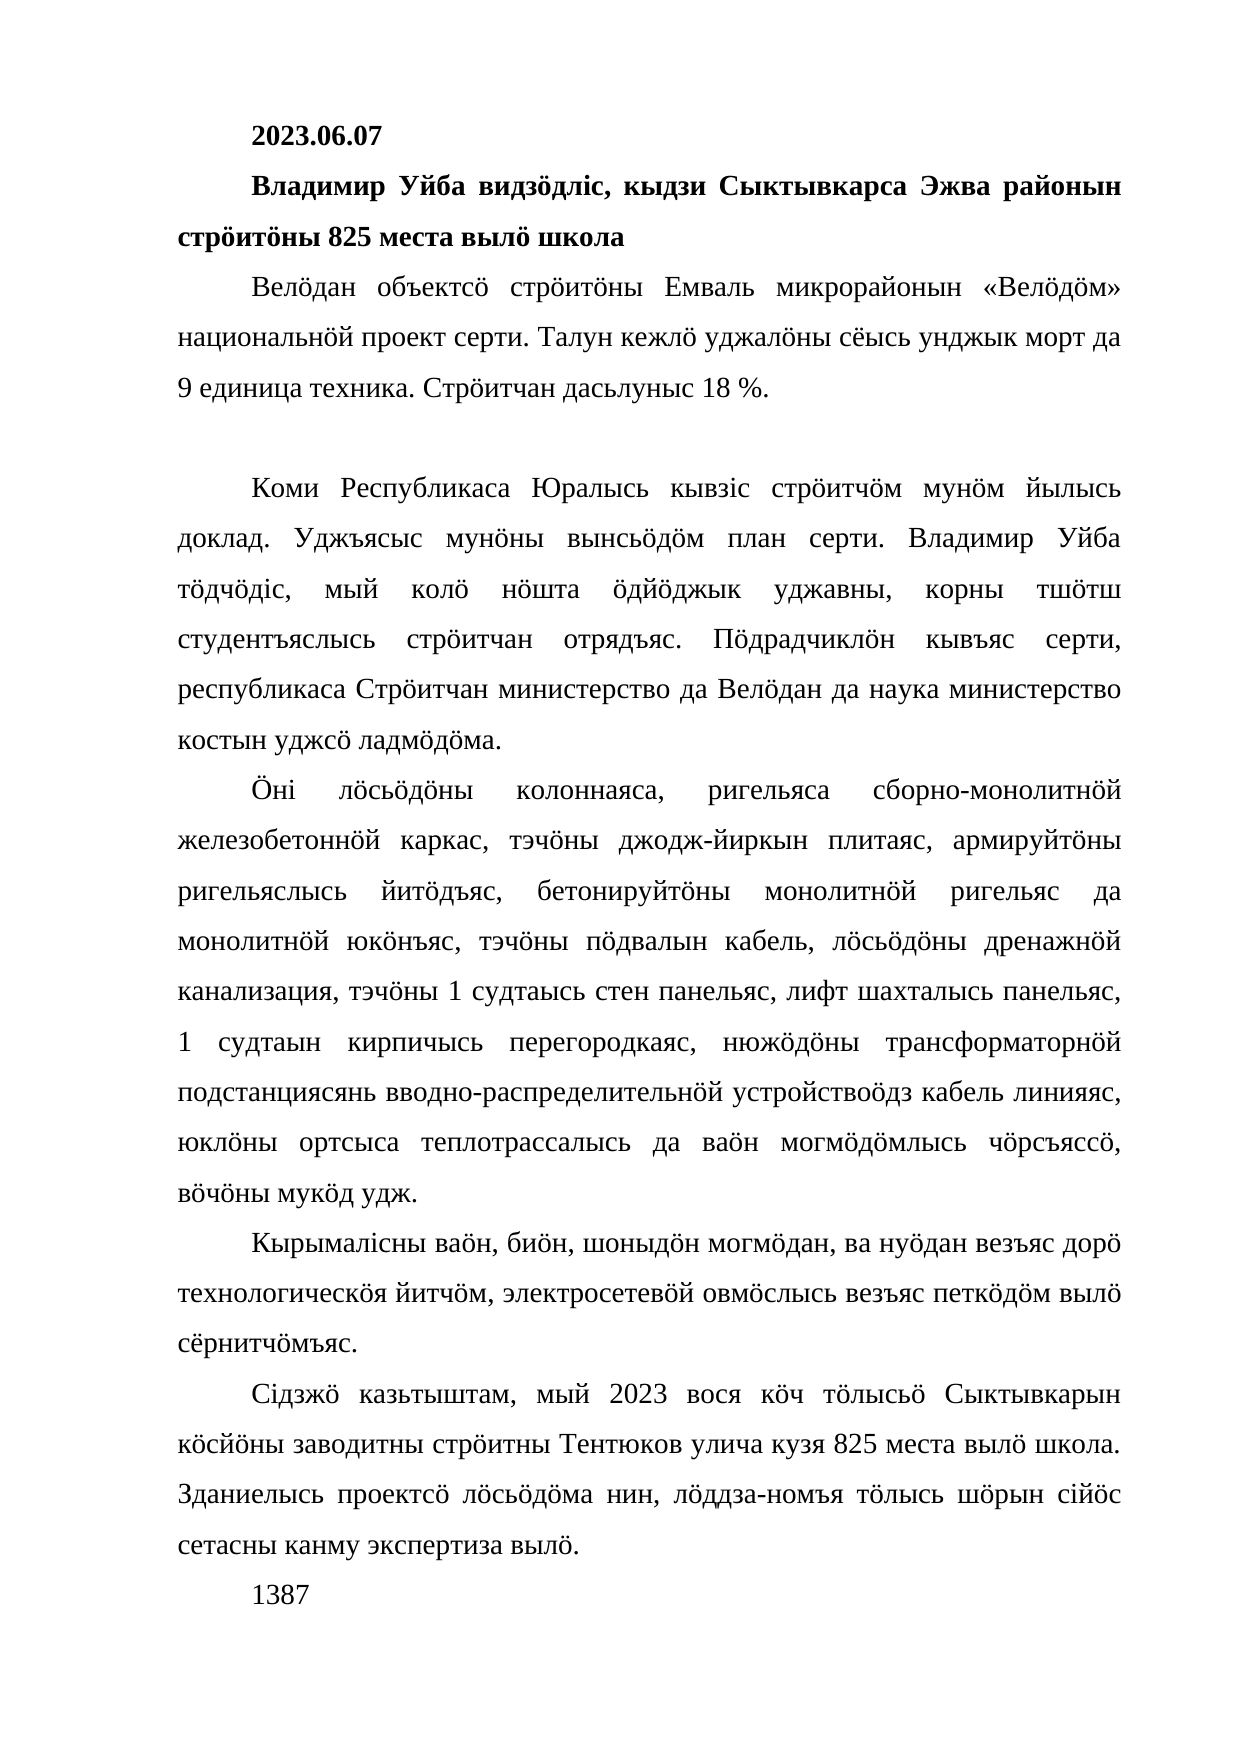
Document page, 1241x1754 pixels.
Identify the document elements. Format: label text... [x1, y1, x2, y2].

subtitle Владимир Уйба видзӧдліс, кыдзи Сыктывкарса Эжва районын стрӧитӧны 825 места вылӧ школа [177, 168, 1122, 252]
subtitle 2023.06.07 [177, 118, 1122, 152]
text Сідзжӧ казьтыштам, мый 2023 вося кӧч тӧлысьӧ Сыктывкарын кӧсйӧны заводитны стрӧитны Тентюков улича кузя 825 места вылӧ школа. Зданиелысь проектсӧ лӧсьӧдӧма нин, лӧддза-номъя тӧлысь шӧрын сійӧс сетасны канму экспертиза вылӧ. [177, 1376, 1122, 1560]
text 1387 [177, 1577, 1122, 1611]
text Ӧні лӧсьӧдӧны колоннаяса, ригельяса сборно-монолитнӧй железобетоннӧй каркас, тэчӧны джодж-йиркын плитаяс, армируйтӧны ригельяслысь йитӧдъяс, бетонируйтӧны монолитнӧй ригельяс да монолитнӧй юкӧнъяс, тэчӧны пӧдвалын кабель, лӧсьӧдӧны дренажнӧй канализация, тэчӧны 1 судтаысь стен панельяс, лифт шахталысь панельяс, 1 судтаын кирпичысь перегородкаяс, нюжӧдӧны трансформаторнӧй подстанциясянь вводно-распределительнӧй устройствоӧдз кабель линияяс, юклӧны ортсыса теплотрассалысь да ваӧн могмӧдӧмлысь чӧрсъяссӧ, вӧчӧны мукӧд удж. [177, 772, 1122, 1208]
text Велӧдан объектсӧ стрӧитӧны Емваль микрорайонын «Велӧдӧм» национальнӧй проект серти. Талун кежлӧ уджалӧны сёысь унджык морт да 9 единица техника. Стрӧитчан дасьлуныс 18 %. [177, 269, 1122, 403]
text Коми Республикаса Юралысь кывзіс стрӧитчӧм мунӧм йылысь доклад. Уджъясыс мунӧны вынсьӧдӧм план серти. Владимир Уйба тӧдчӧдіс, мый колӧ нӧшта ӧдйӧджык уджавны, корны тшӧтш студентъяслысь стрӧитчан отрядъяс. Пӧдрадчиклӧн кывъяс серти, республикаса Стрӧитчан министерство да Велӧдан да наука министерство костын уджсӧ ладмӧдӧма. [177, 470, 1122, 755]
text Кырымалісны ваӧн, биӧн, шоныдӧн могмӧдан, ва нуӧдан везъяс дорӧ технологическӧя йитчӧм, электросетевӧй овмӧслысь везъяс петкӧдӧм вылӧ сёрнитчӧмъяс. [177, 1225, 1122, 1359]
